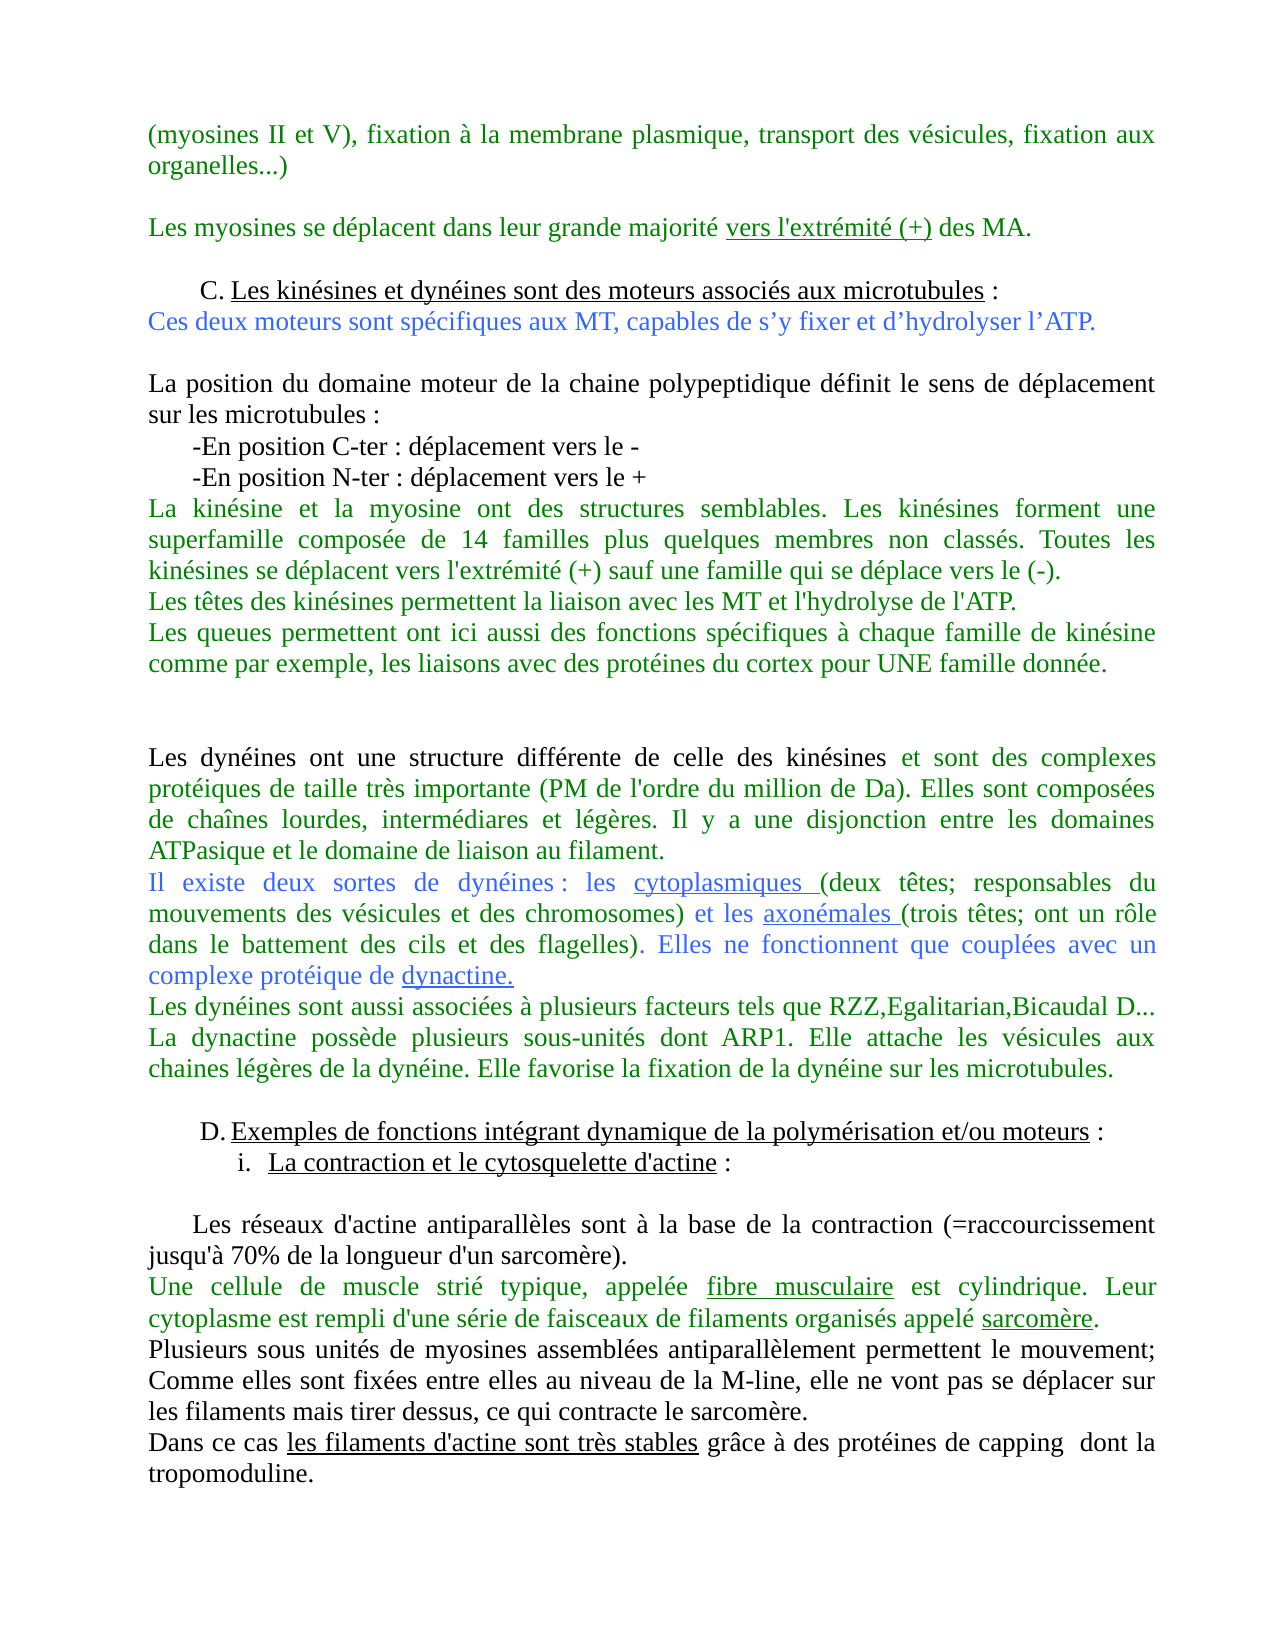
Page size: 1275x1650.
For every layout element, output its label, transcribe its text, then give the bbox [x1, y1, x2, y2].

list (myosines II et V), fixation à la membrane plasmique, transport des vésicules, fixation aux organelles...) [148, 118, 1157, 180]
text La position du domaine moteur de la chaine polypeptidique définit le sens de déplacement sur les microtubules : [148, 367, 1157, 429]
text Les dynéines ont une structure différente de celle des kinésines et sont des complexes protéiques de taille très importante (PM de l'ordre du million de Da). Elles sont composées de chaînes lourdes, intermédiares et légères. Il y a une disjonction entre les domaines ATPasique et le domaine de liaison au filament. [148, 741, 1157, 866]
list La contraction et le cytosquelette d'actine : [231, 1146, 1157, 1177]
text Plusieurs sous unités de myosines assemblées antiparallèlement permettent le mouvement; Comme elles sont fixées entre elles au niveau de la M-line, elle ne vont pas se déplacer sur les filaments mais tirer dessus, ce qui contracte le sarcomère. [148, 1333, 1157, 1426]
text Dans ce cas les filaments d'actine sont très stables grâce à des protéines de capping dont la tropomoduline. [148, 1426, 1157, 1488]
list Exemples de fonctions intégrant dynamique de la polymérisation et/ou moteurs : [193, 1115, 1157, 1146]
text -En position N-ter : déplacement vers le + [148, 461, 1157, 492]
text Les dynéines sont aussi associées à plusieurs facteurs tels que RZZ,Egalitarian,Bicaudal D... La dynactine possède plusieurs sous-unités dont ARP1. Elle attache les vésicules aux chaines légères de la dynéine. Elle favorise la fixation de la dynéine sur les microtubules. [148, 990, 1157, 1084]
text Une cellule de muscle strié typique, appelée fibre musculaire est cylindrique. Leur cytoplasme est rempli d'une série de faisceaux de filaments organisés appelé sarcomère. [148, 1271, 1157, 1333]
text Les têtes des kinésines permettent la liaison avec les MT et l'hydrolyse de l'ATP. [148, 585, 1157, 616]
text Les réseaux d'actine antiparallèles sont à la base de la contraction (=raccourcissement jusqu'à 70% de la longueur d'un sarcomère). [148, 1208, 1157, 1271]
text Il existe deux sortes de dynéines : les cytoplasmiques (deux têtes; responsables du mouvements des vésicules et des chromosomes) et les axonémales (trois têtes; ont un rôle dans le battement des cils et des flagelles). Elles ne fonctionnent que couplées avec un complexe protéique de dynactine. [148, 866, 1157, 990]
text Les queues permettent ont ici aussi des fonctions spécifiques à chaque famille de kinésine comme par exemple, les liaisons avec des protéines du cortex pour UNE famille donnée. [148, 616, 1157, 679]
text Ces deux moteurs sont spécifiques aux MT, capables de s’y fixer et d’hydrolyser l’ATP. [148, 305, 1157, 336]
text Les myosines se déplacent dans leur grande majorité vers l'extrémité (+) des MA. [148, 212, 1157, 243]
text -En position C-ter : déplacement vers le - [148, 429, 1157, 461]
list Les kinésines et dynéines sont des moteurs associés aux microtubules : [193, 274, 1157, 305]
text La kinésine et la myosine ont des structures semblables. Les kinésines forment une superfamille composée de 14 familles plus quelques membres non classés. Toutes les kinésines se déplacent vers l'extrémité (+) sauf une famille qui se déplace vers le (-). [148, 492, 1157, 585]
